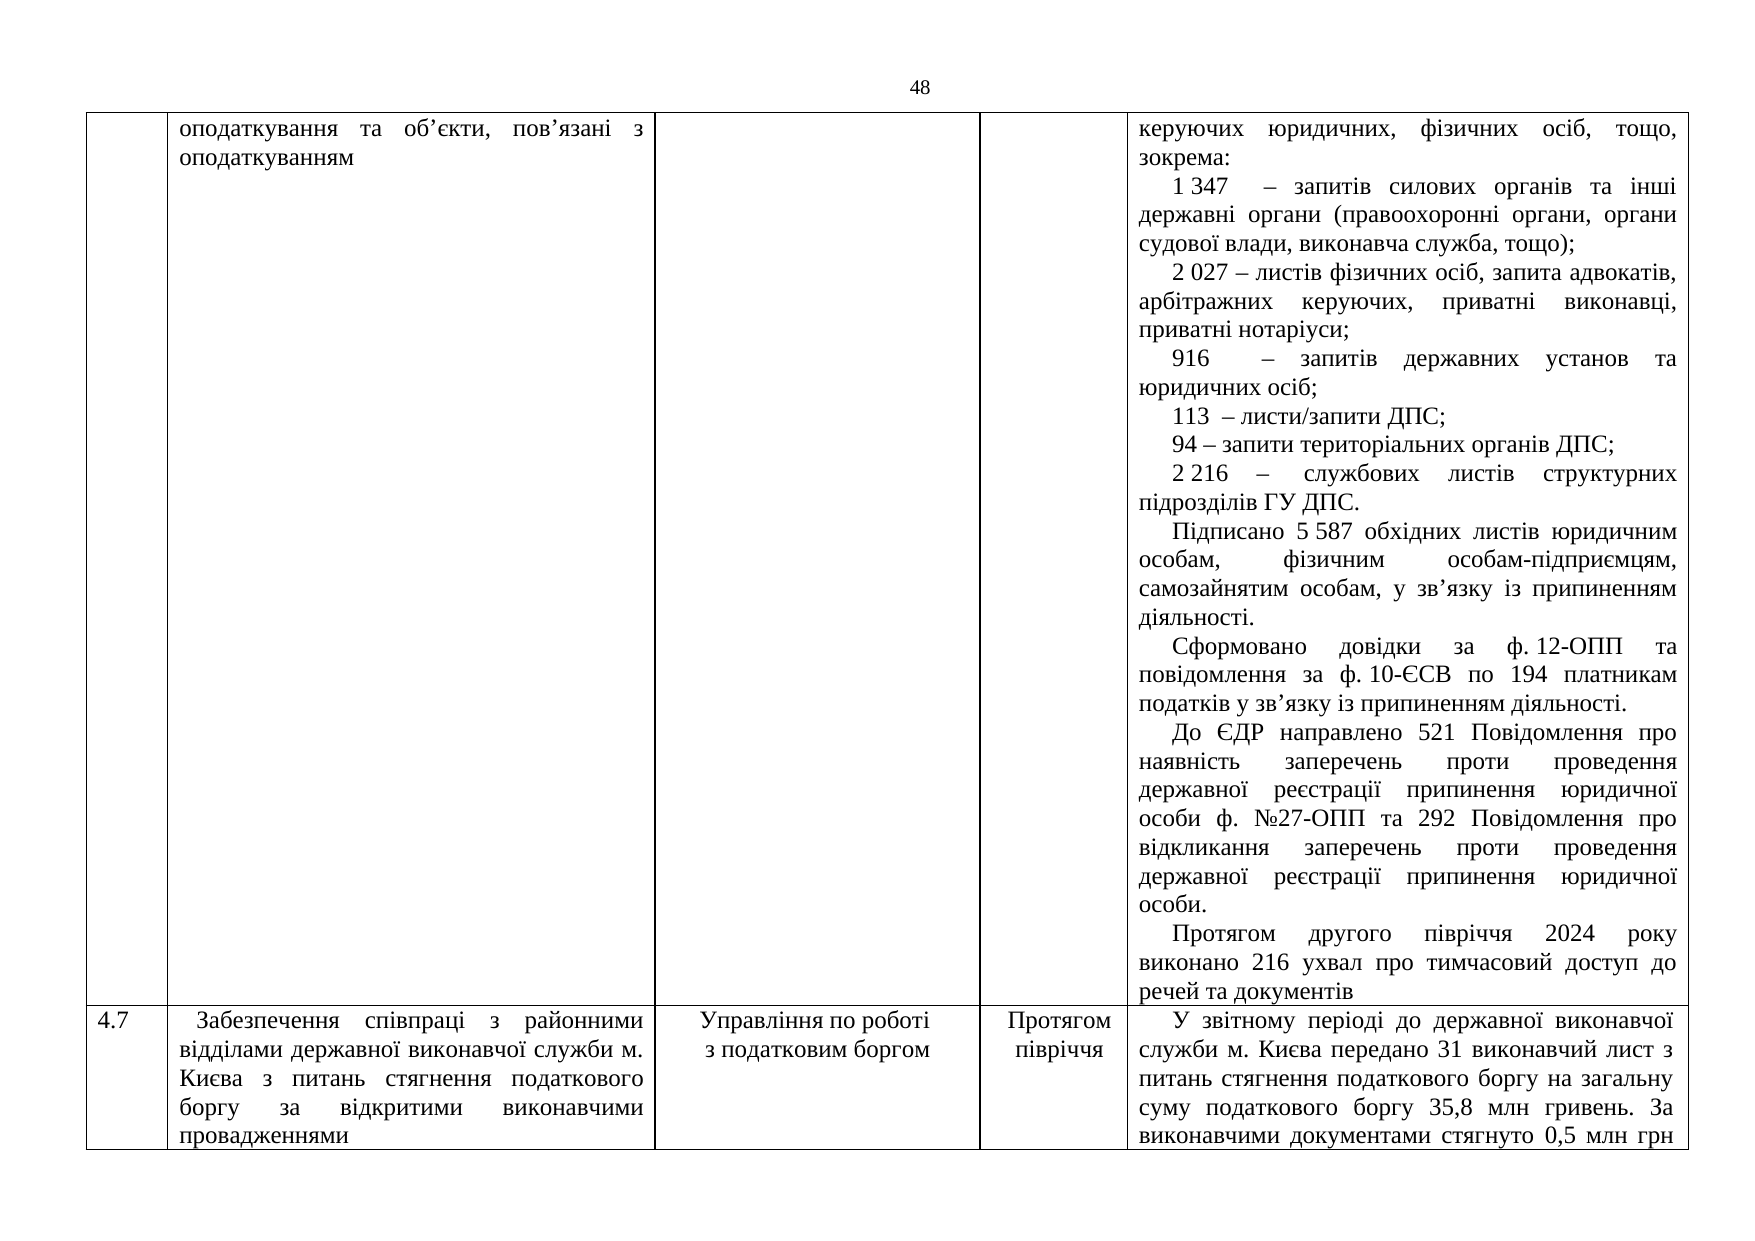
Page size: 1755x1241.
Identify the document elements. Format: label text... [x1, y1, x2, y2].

table_cell Забезпечення співпраці з районними відділами державної виконавчої служби м. Києва з питань стягнення податкового боргу за відкритими виконавчими провадженнями [168, 1006, 654, 1149]
table_cell оподаткування та об’єкти, пов’язані з оподаткуванням [168, 113, 654, 1004]
table_cell [656, 113, 979, 1004]
table_cell [87, 113, 167, 1004]
table_cell Протягом півріччя [981, 1006, 1127, 1149]
table_cell керуючих юридичних, фізичних осіб, тощо, зокрема: 1 347 – запитів силових органів та інші державні органи (правоохоронні органи, органи судової влади, виконавча служба, тощо); 2 027 – листів фізичних осіб, запита адвокатів, арбітражних керуючих, приватні виконавці, приватні нотаріуси; 916 – запитів державних установ та юридичних осіб; 113 – листи/запити ДПС; 94 – запити територіальних органів ДПС; 2 216 – службових листів структурних підрозділів ГУ ДПС. Підписано 5 587 обхідних листів юридичним особам, фізичним особам-підприємцям, самозайнятим особам, у зв’язку із припиненням діяльності. Сформовано довідки за ф. 12-ОПП та повідомлення за ф. 10-ЄСВ по 194 платникам податків у зв’язку із припиненням діяльності. До ЄДР направлено 521 Повідомлення про наявність заперечень проти проведення державної реєстрації припинення юридичної особи ф. №27-ОПП та 292 Повідомлення про відкликання заперечень проти проведення державної реєстрації припинення юридичної особи. Протягом другого півріччя 2024 року виконано 216 ухвал про тимчасовий доступ до речей та документів [1128, 113, 1688, 1004]
table_cell Управління по роботі з податковим боргом [656, 1006, 979, 1149]
table_cell У звітному періоді до державної виконавчої служби м. Києва передано 31 виконавчий лист з питань стягнення податкового боргу на загальну суму податкового боргу 35,8 млн гривень. За виконавчими документами стягнуто 0,5 млн грн [1128, 1006, 1688, 1149]
table_cell [981, 113, 1127, 1004]
table_cell 4.7 [87, 1006, 167, 1149]
